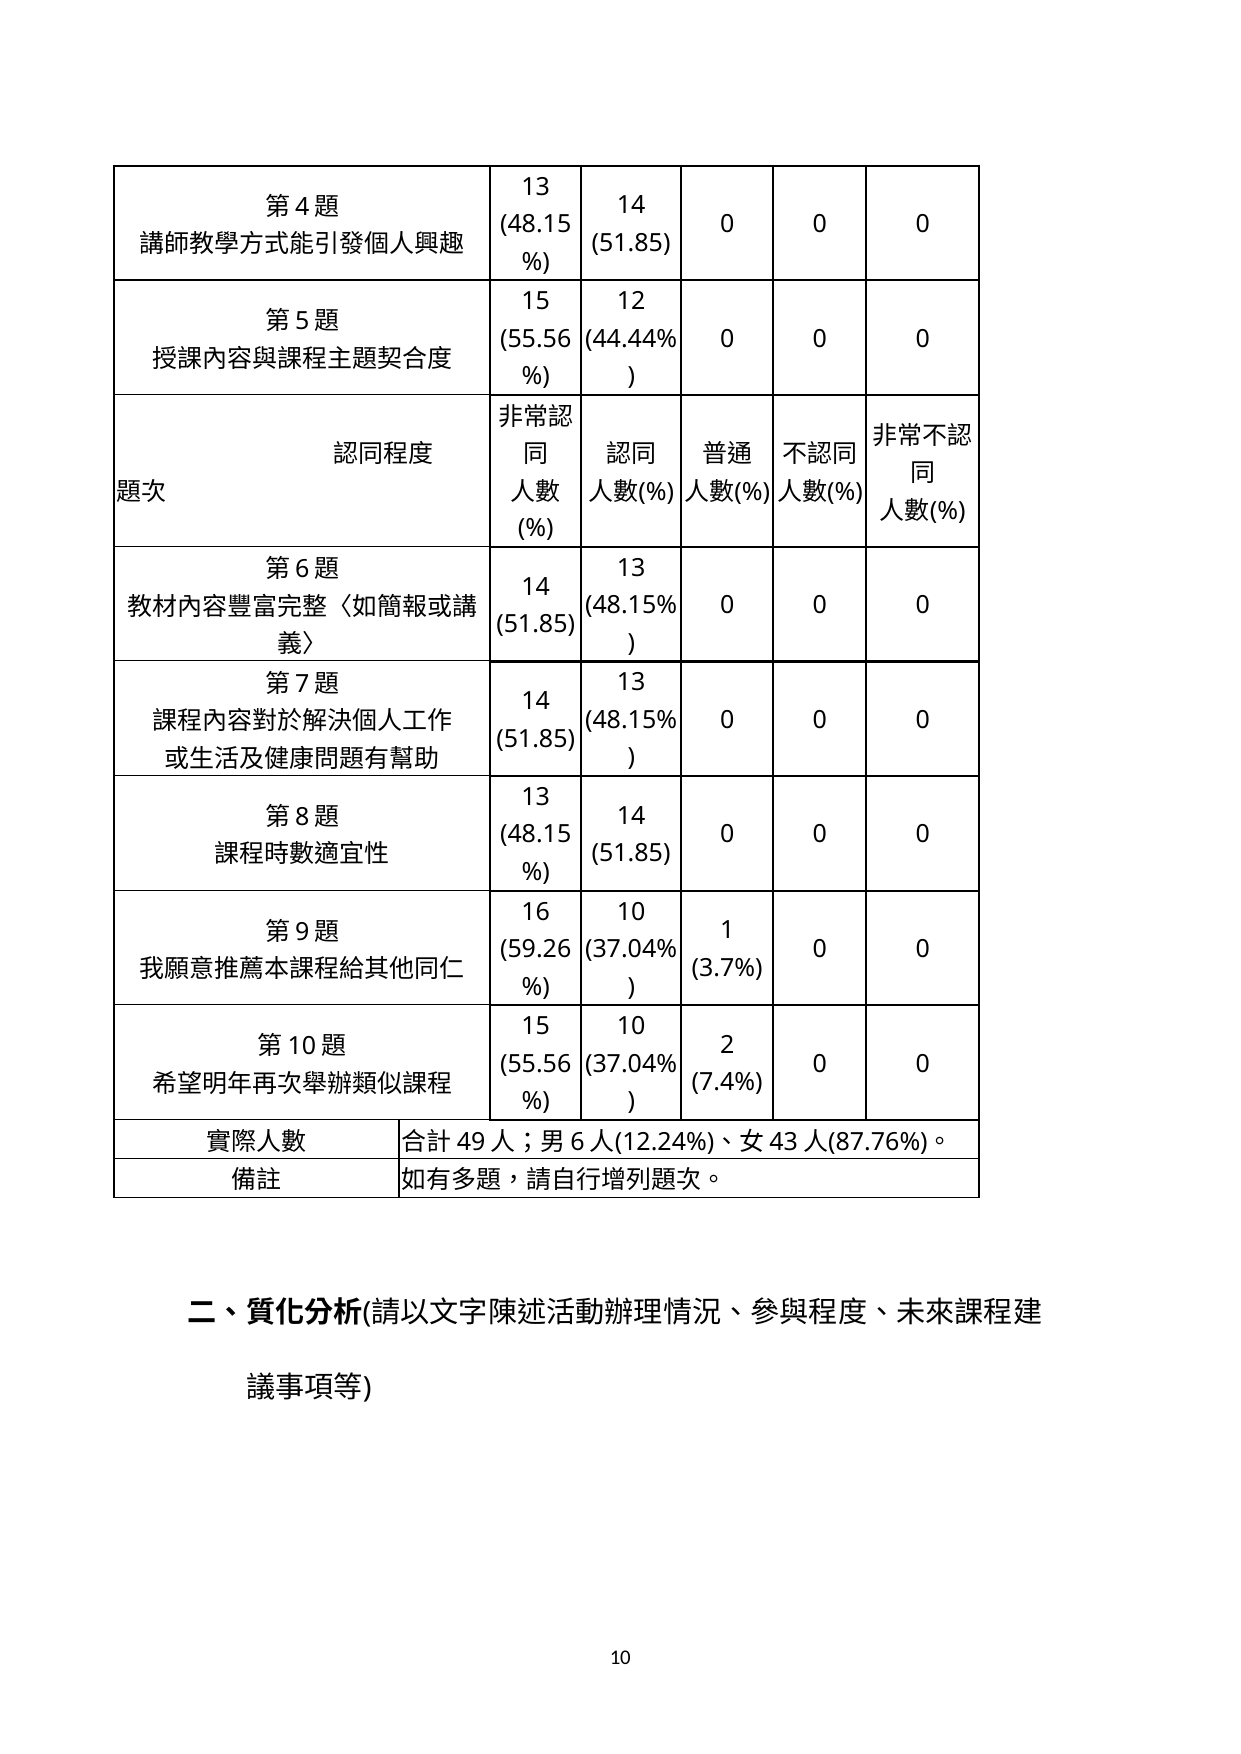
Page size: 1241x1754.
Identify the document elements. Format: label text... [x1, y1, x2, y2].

table_cell 普通 人數(%) [682, 396, 772, 546]
table_cell 14 (51.85) [582, 167, 680, 279]
table_cell 0 [774, 892, 865, 1004]
table_cell 13 (48.15%) [491, 777, 580, 889]
table_cell 13 (48.15%) [582, 663, 680, 775]
table_cell 14 (51.85) [582, 777, 680, 889]
table_cell 0 [867, 548, 978, 660]
table_cell 認同 人數(%) [582, 396, 680, 546]
table_cell 13 (48.15%) [582, 548, 680, 660]
table_cell 第10題 希望明年再次舉辦類似課程 [115, 1005, 489, 1119]
table_cell 0 [774, 1006, 865, 1119]
table_cell 0 [682, 167, 772, 279]
text 二、質化分析(請以文字陳述活動辦理情況、參與程度、未來課程建議事項等) [187, 1273, 1053, 1423]
table_cell 0 [774, 167, 865, 279]
table_cell 0 [867, 281, 978, 394]
table_cell 0 [774, 281, 865, 394]
table_cell 15 (55.56%) [491, 281, 580, 394]
table_cell 0 [682, 281, 772, 394]
table_cell 0 [774, 777, 865, 889]
table_cell 第5題 授課內容與課程主題契合度 [115, 281, 489, 394]
table_cell 第7題 課程內容對於解決個人工作 或生活及健康問題有幫助 [115, 661, 489, 775]
table_cell 0 [774, 663, 865, 775]
table_cell 不認同 人數(%) [774, 396, 865, 546]
table_cell 非常認同 人數(%) [491, 396, 580, 546]
table_cell 0 [867, 892, 978, 1004]
table_cell 14 (51.85) [491, 548, 580, 660]
table_cell 0 [682, 777, 772, 889]
table_cell 認同程度 題次 [115, 395, 489, 546]
table_cell 13 (48.15%) [491, 167, 580, 279]
table_cell 0 [774, 548, 865, 660]
table_cell 10 (37.04%) [582, 1006, 680, 1119]
table_cell 14 (51.85) [491, 663, 580, 775]
table_cell 第4題 講師教學方式能引發個人興趣 [115, 167, 489, 279]
table_cell 非常不認同 人數(%) [867, 396, 978, 546]
table_cell 1 (3.7%) [682, 892, 772, 1004]
table_cell 實際人數 [115, 1120, 398, 1158]
table_cell 0 [682, 548, 772, 660]
table_cell 0 [867, 663, 978, 775]
table_cell 0 [867, 167, 978, 279]
table_cell 2 (7.4%) [682, 1006, 772, 1119]
table_cell 16 (59.26%) [491, 892, 580, 1004]
table_cell 15 (55.56%) [491, 1006, 580, 1119]
table_cell 如有多題，請自行增列題次。 [400, 1159, 978, 1197]
table_cell 合計49人；男6人(12.24%)、女43人(87.76%)。 [400, 1120, 978, 1158]
table_cell 10 (37.04%) [582, 892, 680, 1004]
table_cell 備註 [115, 1159, 398, 1197]
table_cell 第6題 教材內容豐富完整〈如簡報或講義〉 [115, 547, 489, 660]
table_cell 12 (44.44%) [582, 281, 680, 394]
table_cell 0 [867, 777, 978, 889]
table_cell 第8題 課程時數適宜性 [115, 776, 489, 889]
table_cell 0 [867, 1006, 978, 1119]
table_cell 第9題 我願意推薦本課程給其他同仁 [115, 891, 489, 1004]
table_cell 0 [682, 663, 772, 775]
